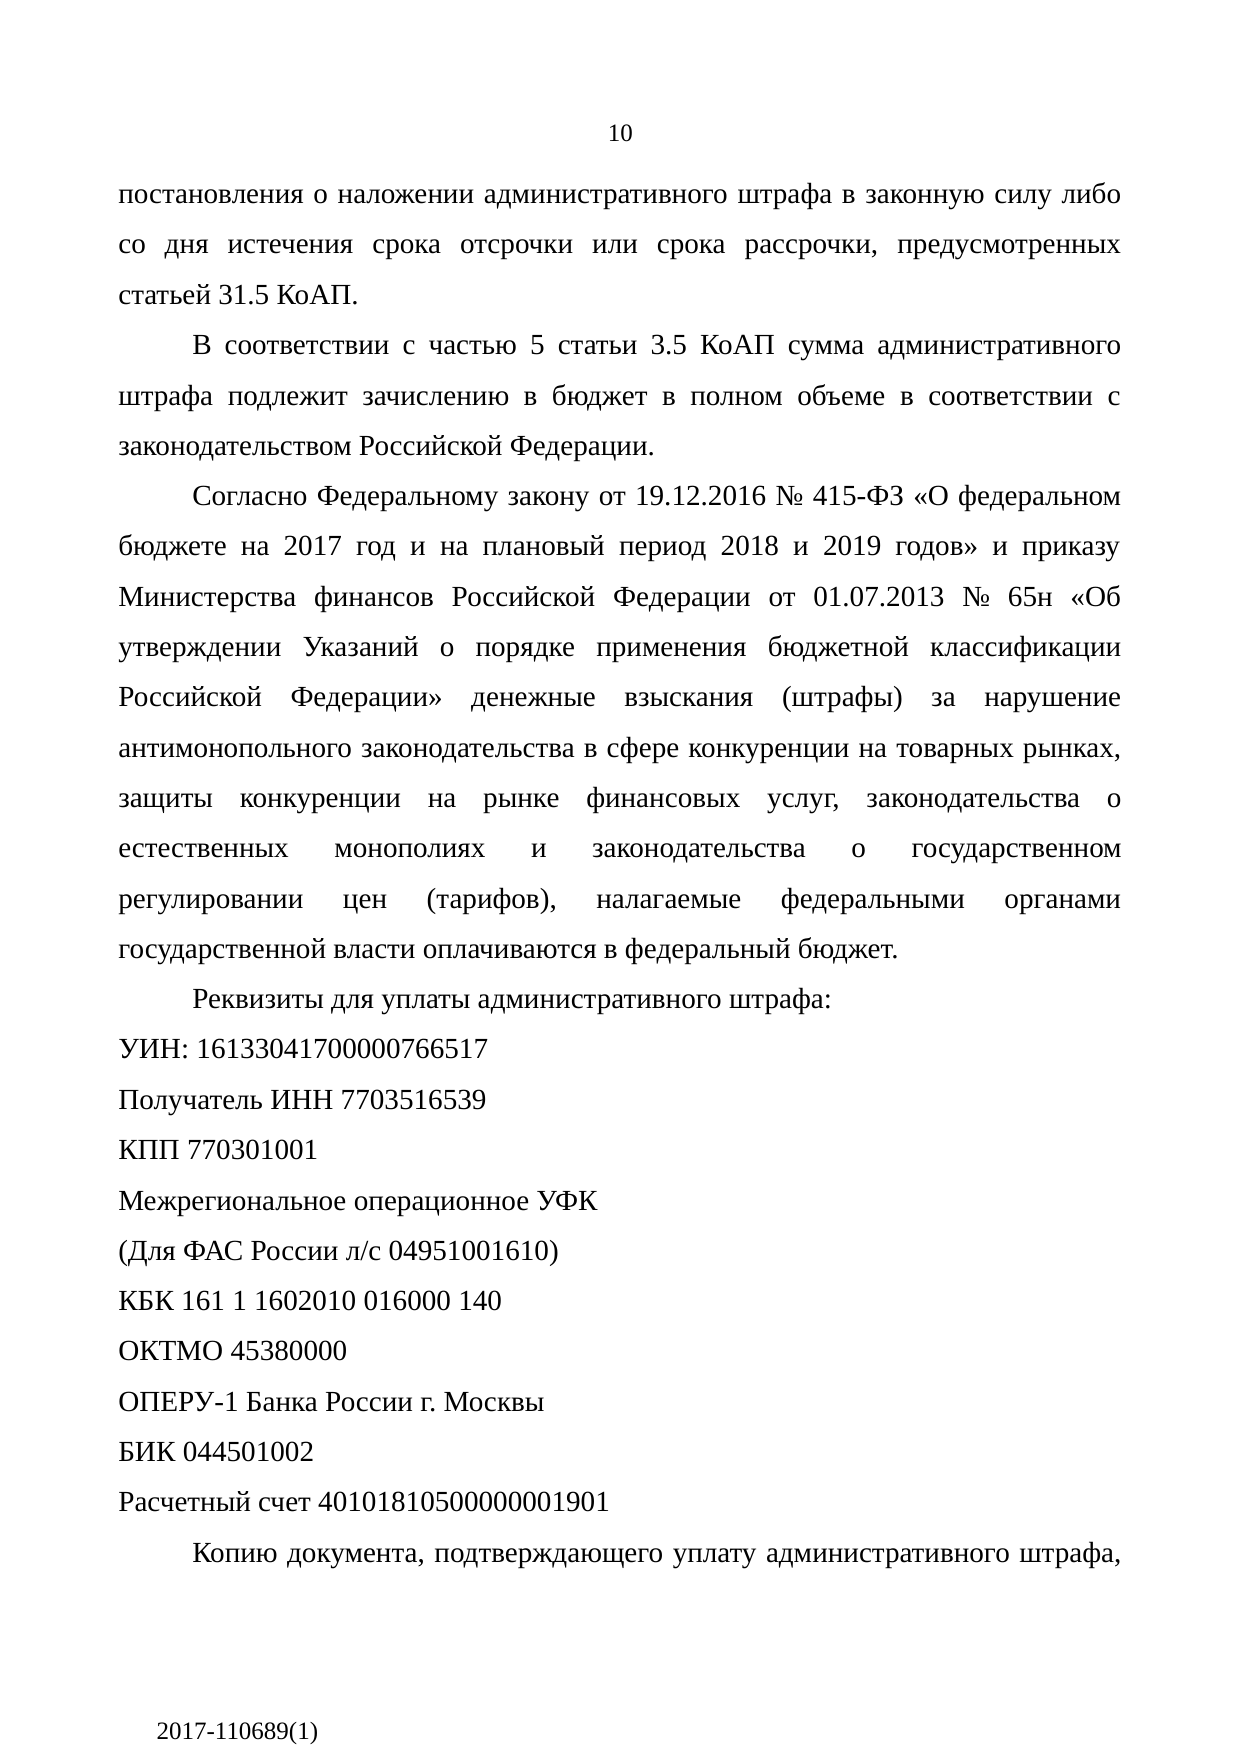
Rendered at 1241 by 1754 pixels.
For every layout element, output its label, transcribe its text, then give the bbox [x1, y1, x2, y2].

text КПП 770301001 [118, 1132, 1122, 1166]
text Реквизиты для уплаты административного штрафа: [118, 981, 1122, 1015]
text КБК 161 1 1602010 016000 140 [118, 1283, 1122, 1317]
text Межрегиональное операционное УФК [118, 1183, 1122, 1216]
text УИН: 16133041700000766517 [118, 1032, 1122, 1065]
text Получатель ИНН 7703516539 [118, 1082, 1122, 1116]
text ОПЕРУ-1 Банка России г. Москвы [118, 1384, 1122, 1417]
text В соответствии с частью 5 статьи 3.5 КоАП сумма административного штрафа подлежит зачислению в бюджет в полном объеме в соответствии с законодательством Российской Федерации. [118, 327, 1122, 461]
text постановления о наложении административного штрафа в законную силу либо со дня истечения срока отсрочки или срока рассрочки, предусмотренных статьей 31.5 КоАП. [118, 176, 1122, 311]
text ОКТМО 45380000 [118, 1333, 1122, 1367]
text Копию документа, подтверждающего уплату административного штрафа, [118, 1535, 1122, 1568]
text Согласно Федеральному закону от 19.12.2016 № 415-ФЗ «О федеральном бюджете на 2017 год и на плановый период 2018 и 2019 годов» и приказу Министерства финансов Российской Федерации от 01.07.2013 № 65н «Об утверждении Указаний о порядке применения бюджетной классификации Российской Федерации» денежные взыскания (штрафы) за нарушение антимонопольного законодательства в сфере конкуренции на товарных рынках, защиты конкуренции на рынке финансовых услуг, законодательства о естественных монополиях и законодательства о государственном регулировании цен (тарифов), налагаемые федеральными органами государственной власти оплачиваются в федеральный бюджет. [118, 478, 1122, 964]
text Расчетный счет 40101810500000001901 [118, 1484, 1122, 1518]
text БИК 044501002 [118, 1434, 1122, 1468]
text (Для ФАС России л/с 04951001610) [118, 1233, 1122, 1266]
